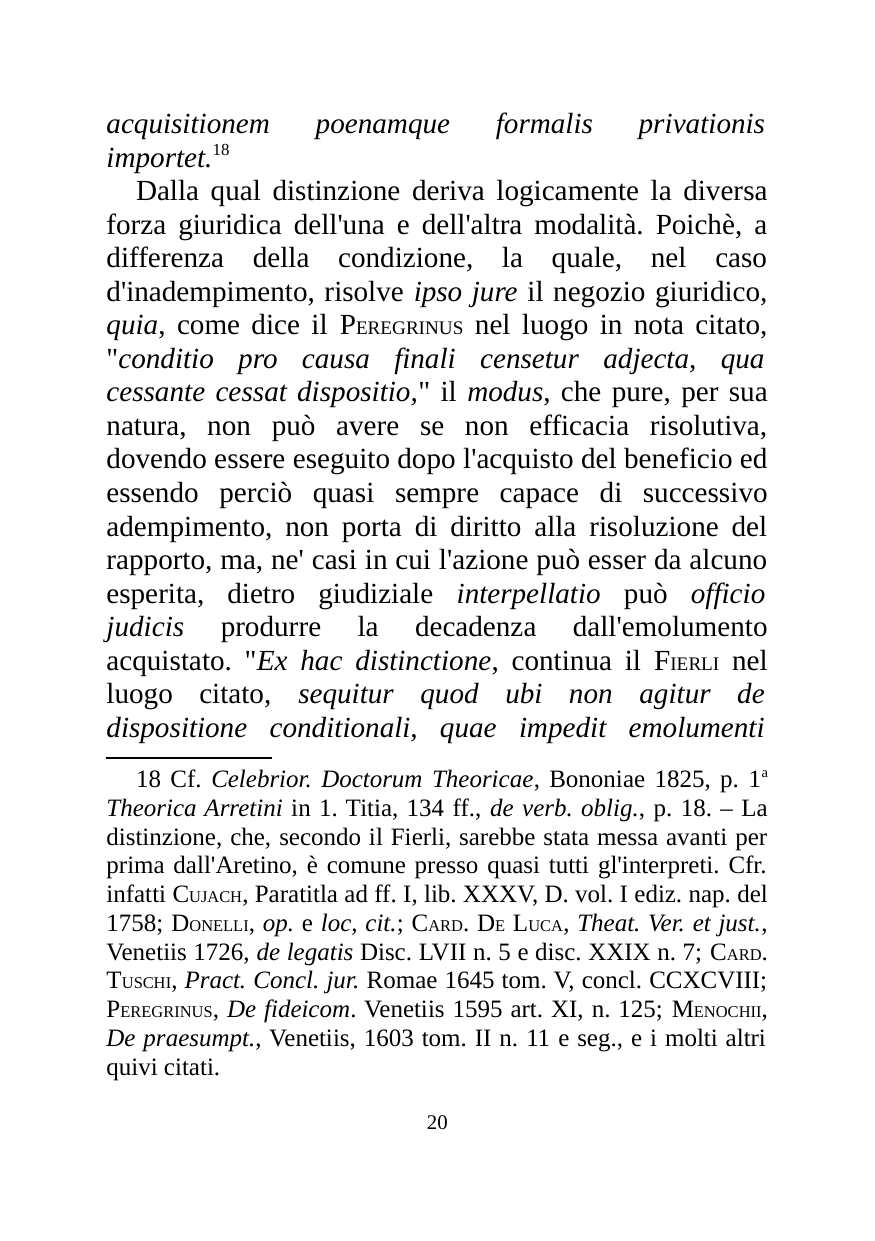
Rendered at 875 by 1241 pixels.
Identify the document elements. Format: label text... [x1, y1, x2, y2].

text Dalla qual distinzione deriva logicamente la diversa forza giuridica dell'una e dell'altra modalità. Poichè, a differenza della condizione, la quale, nel caso d'inadempimento, risolve ipso jure il negozio giuridico, quia, come dice il Peregrinus nel luogo in nota citato, "conditio pro causa finali censetur adjecta, qua cessante cessat dispositio," il modus, che pure, per sua natura, non può avere se non efficacia risolutiva, dovendo essere eseguito dopo l'acquisto del beneficio ed essendo perciò quasi sempre capace di successivo adempimento, non porta di diritto alla risoluzione del rapporto, ma, ne' casi in cui l'azione può esser da alcuno esperita, dietro giudiziale interpellatio può officio judicis produrre la decadenza dall'emolumento acquistato. "Ex hac distinctione, continua il Fierli nel luogo citato, sequitur quod ubi non agitur de dispositione conditionali, quae impedit emolumenti [106, 173, 768, 743]
text Cf. Celebrior. Doctorum Theoricae, Bononiae 1825, p. 1a Theorica Arretini in 1. Titia, 134 ff., de verb. oblig., p. 18. – La distinzione, che, secondo il Fierli, sarebbe stata messa avanti per prima dall'Aretino, è comune presso quasi tutti gl'interpreti. Cfr. infatti Cujach, Paratitla ad ff. I, lib. XXXV, D. vol. I ediz. nap. del 1758; Donelli, op. e loc, cit.; Card. De Luca, Theat. Ver. et just., Venetiis 1726, de legatis Disc. LVII n. 5 e disc. XXIX n. 7; Card. Tuschi, Pract. Concl. jur. Romae 1645 tom. V, concl. CCXCVIII; Peregrinus, De fideicom. Venetiis 1595 art. XI, n. 125; Menochii, De praesumpt., Venetiis, 1603 tom. II n. 11 e seg., e i molti altri quivi citati. [106, 764, 768, 1080]
text acquisitionem poenamque formalis privationis importet. [106, 106, 768, 173]
